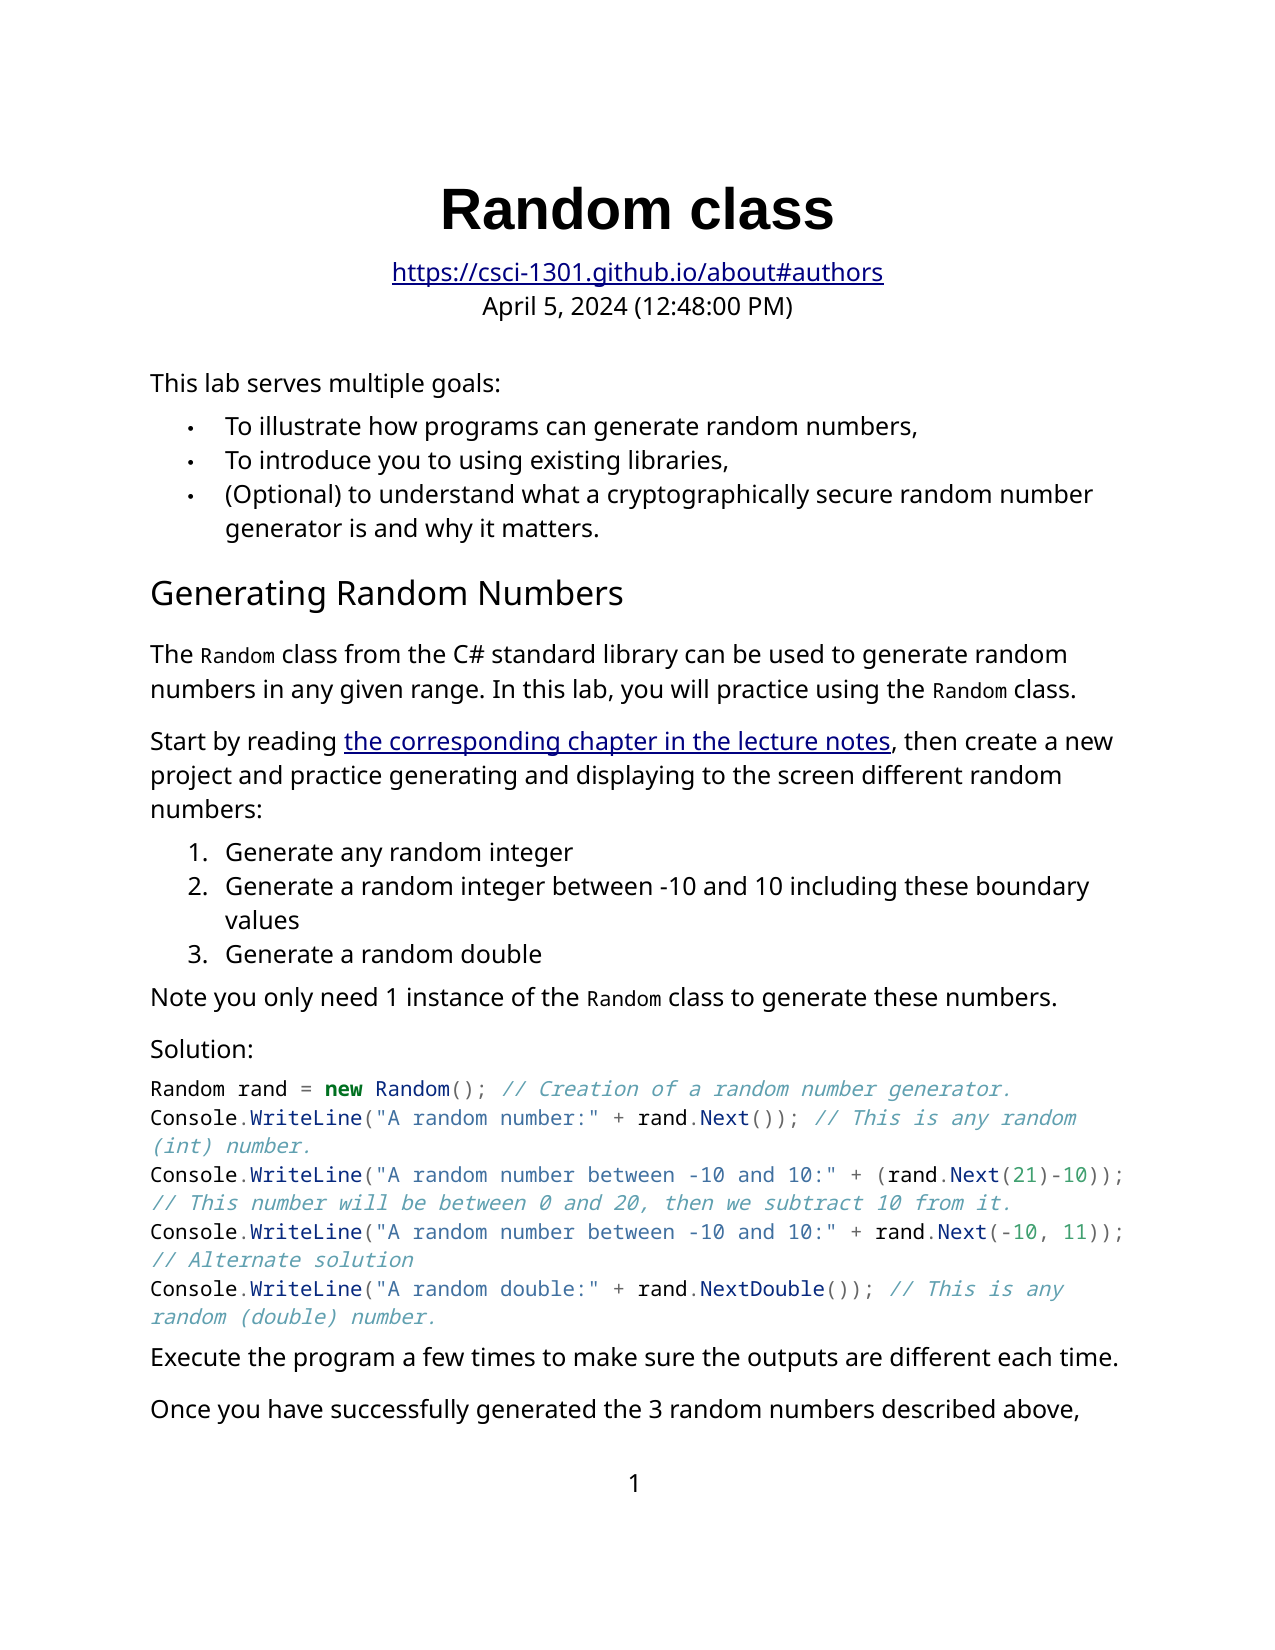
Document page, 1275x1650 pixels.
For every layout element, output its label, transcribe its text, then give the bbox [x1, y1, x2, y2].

text The Random class from the C# standard library can be used to generate random numbers in any given range. In this lab, you will practice using the Random class. [150, 637, 1125, 705]
title Random class [150, 175, 1125, 242]
text Console.WriteLine("A random number:" + rand.Next()); // This is any random (int) number. [150, 1103, 1125, 1160]
text Start by reading the corresponding chapter in the lecture notes, then create a new project and practice generating and displaying to the screen different random numbers: [150, 723, 1125, 825]
list To introduce you to using existing libraries, [187, 443, 1125, 477]
text Console.WriteLine("A random number between -10 and 10:" + rand.Next(-10, 11)); // Alternate solution [150, 1217, 1125, 1274]
list To illustrate how programs can generate random numbers, [187, 409, 1125, 443]
text This lab serves multiple goals: [150, 366, 1125, 400]
text Console.WriteLine("A random double:" + rand.NextDouble()); // This is any random (double) number. [150, 1274, 1125, 1331]
list Generate a random double [187, 937, 1125, 971]
text Solution: [150, 1032, 1125, 1066]
list (Optional) to understand what a cryptographically secure random number generator is and why it matters. [187, 477, 1125, 545]
subtitle Generating Random Numbers [150, 570, 1125, 616]
list Generate any random integer [187, 834, 1125, 868]
text Random rand = new Random(); // Creation of a random number generator. [150, 1074, 1125, 1103]
text Console.WriteLine("A random number between -10 and 10:" + (rand.Next(21)-10)); // This number will be between 0 and 20, then we subtract 10 from it. [150, 1160, 1125, 1217]
list Generate a random integer between -10 and 10 including these boundary values [187, 868, 1125, 937]
text https://csci-1301.github.io/about#authors [150, 254, 1125, 289]
text Once you have successfully generated the 3 random numbers described above, [150, 1391, 1125, 1426]
text Note you only need 1 instance of the Random class to generate these numbers. [150, 979, 1125, 1014]
text Execute the program a few times to make sure the outputs are different each time. [150, 1339, 1125, 1373]
text April 5, 2024 (12:48:00 PM) [150, 289, 1125, 323]
